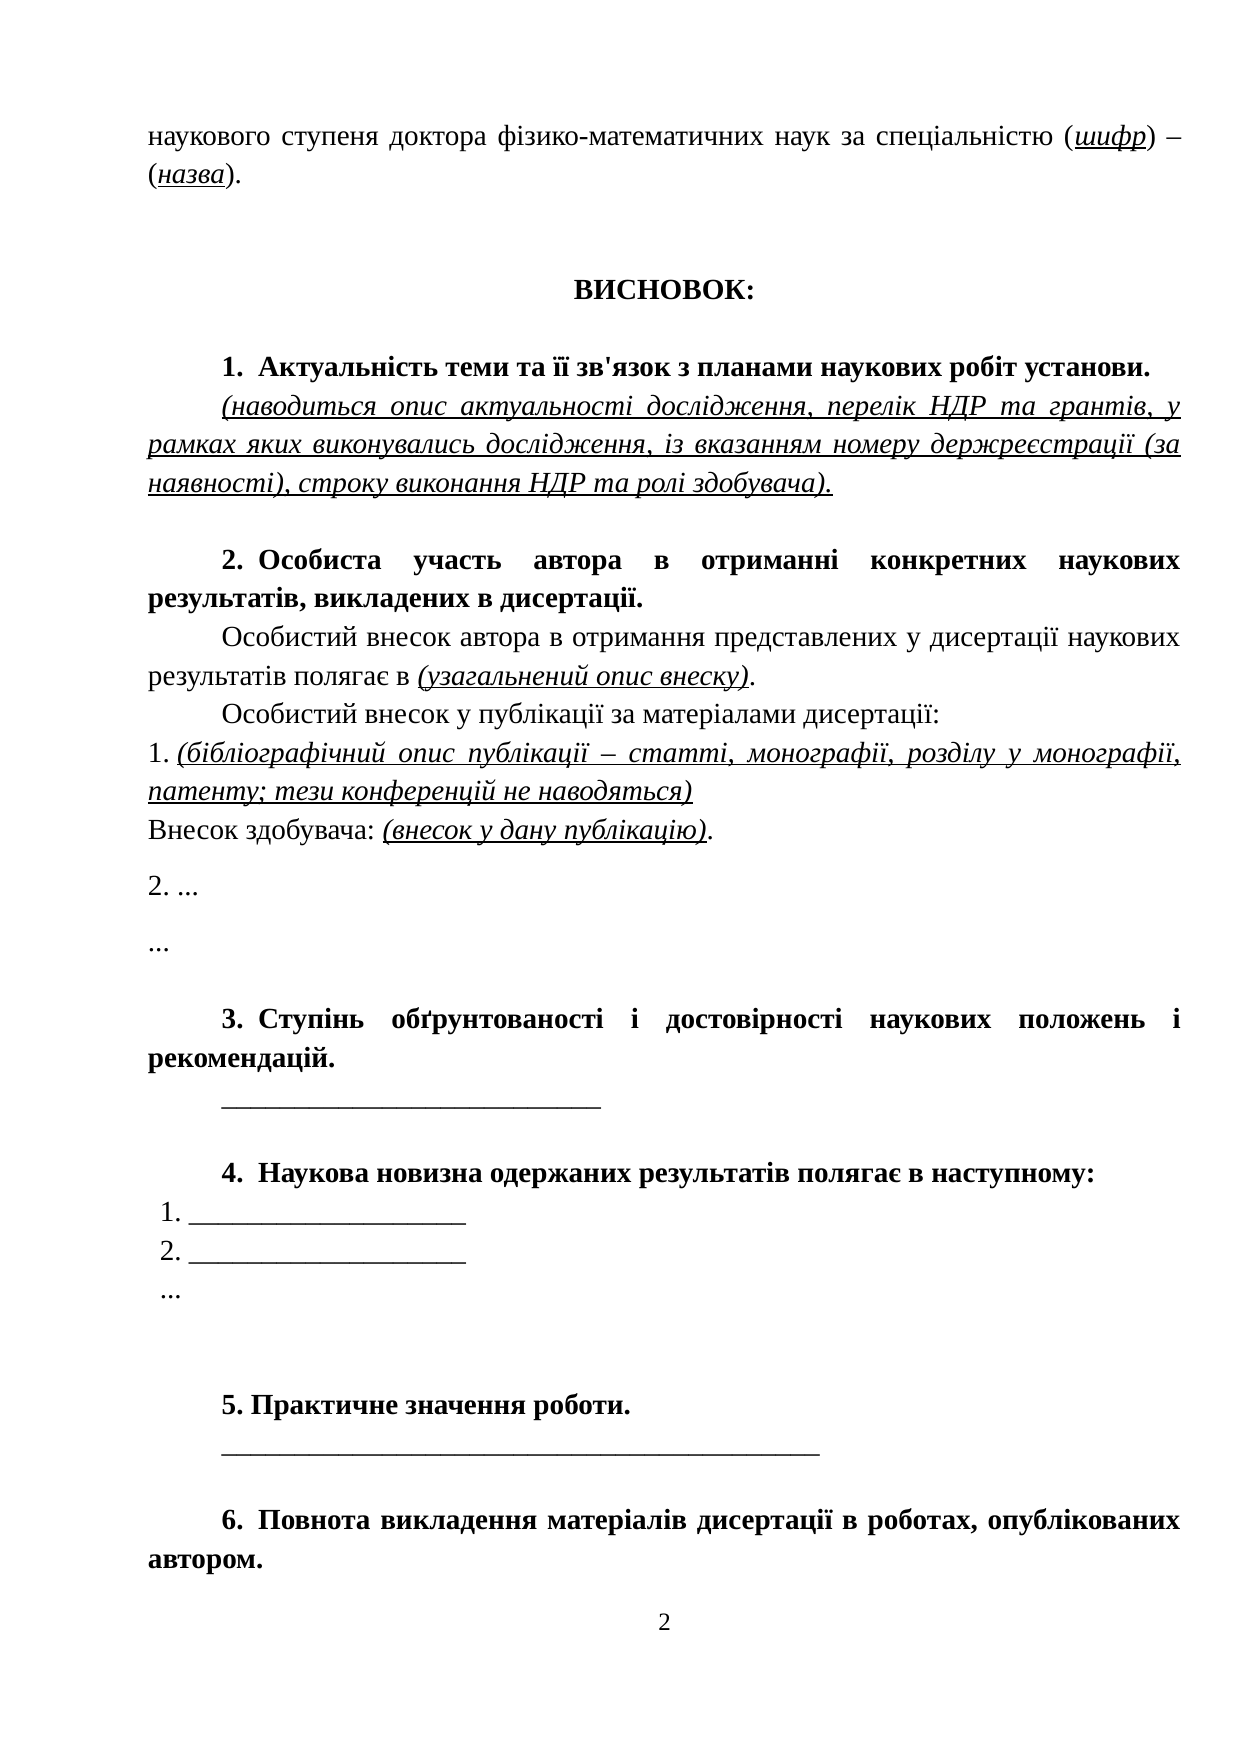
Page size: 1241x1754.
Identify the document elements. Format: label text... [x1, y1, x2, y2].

text 1. ___________________ [159, 1194, 1181, 1228]
text (наводиться опис актуальності дослідження, перелік НДР та грантів, у рамках яких виконувались дослідження, із вказанням номеру держреєстрації (за [148, 388, 1181, 455]
text ... [159, 1271, 1181, 1305]
text _________________________________________ [148, 1425, 1181, 1459]
text 4. Наукова новизна одержаних результатів полягає в наступному: [148, 1156, 1181, 1189]
text 3. Ступінь обґрунтованості і достовірності наукових положень і рекомендацій. [148, 1001, 1181, 1073]
text Особистий внесок у публікації за матеріалами дисертації: [148, 696, 1181, 730]
text 6. Повнота викладення матеріалів дисертації в роботах, опублікованих автором. [148, 1502, 1181, 1574]
text 2. Особиста участь автора в отриманні конкретних наукових результатів, викладених в дисертації. [148, 542, 1181, 614]
text ... [148, 924, 1181, 958]
text ВИСНОВОК: [148, 272, 1181, 306]
text __________________________ [148, 1078, 1181, 1112]
text 1. (бібліографічний опис публікації – статті, монографії, розділу у монографії, патенту; тези конференцій не наводяться) [148, 735, 1181, 807]
text 2. ... [148, 868, 1181, 902]
text наявності), строку виконання НДР та ролі здобувача). [148, 457, 1181, 498]
text 5. Практичне значення роботи. [148, 1387, 1181, 1420]
text Особистий внесок автора в отримання представлених у дисертації наукових результатів полягає в (узагальнений опис внеску). [148, 619, 1181, 691]
text 1. Актуальність теми та її зв'язок з планами наукових робіт установи. [148, 349, 1181, 383]
text Внесок здобувача: (внесок у дану публікацію). [148, 812, 1181, 845]
text 2. ___________________ [159, 1233, 1181, 1266]
text наукового ступеня доктора фізико-математичних наук за спеціальністю (шифр) – (назва). [148, 118, 1181, 190]
